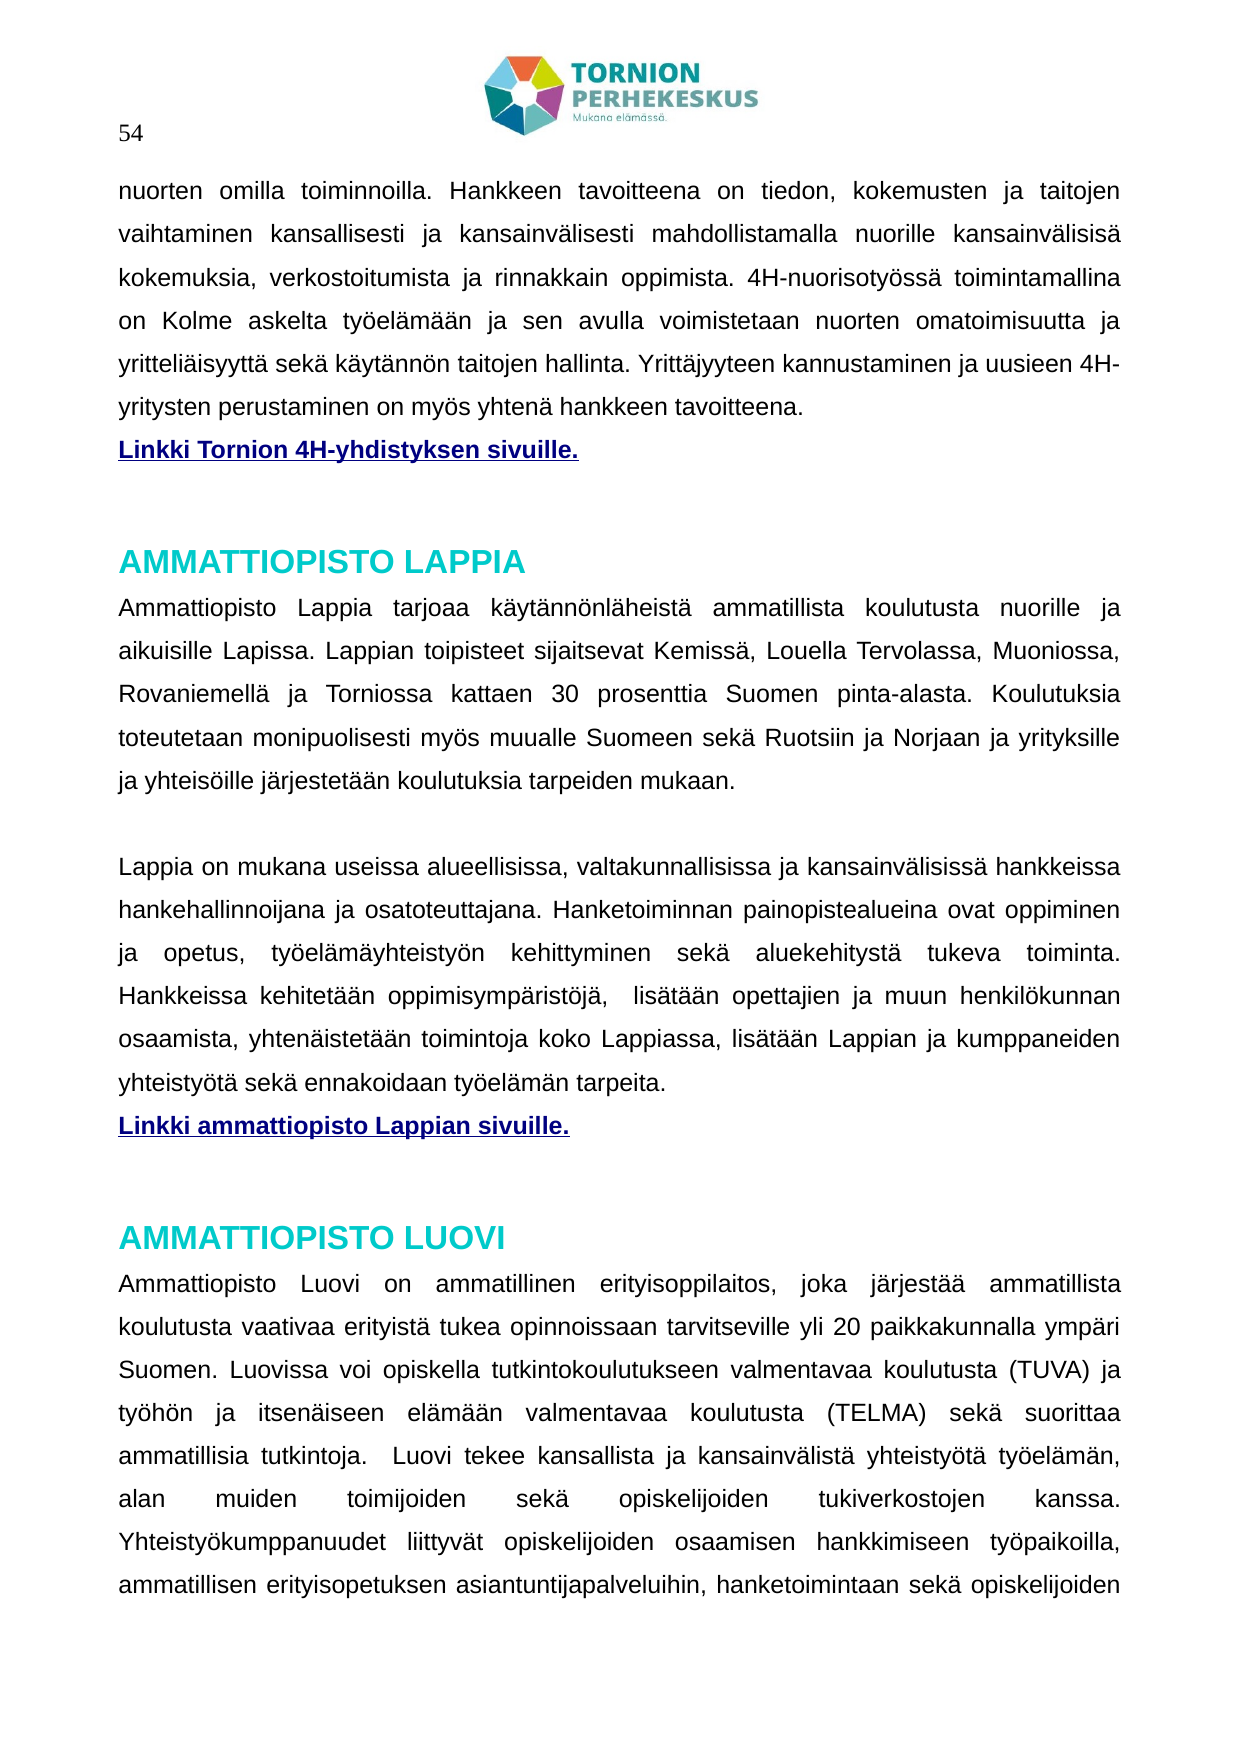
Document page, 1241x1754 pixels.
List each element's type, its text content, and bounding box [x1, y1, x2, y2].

text Linkki ammattiopisto Lappian sivuille. [118, 1111, 1122, 1139]
picture [474, 46, 766, 145]
subtitle AMMATTIOPISTO LUOVI [118, 1218, 1122, 1256]
text Lappia on mukana useissa alueellisissa, valtakunnallisissa ja kansainvälisissä hankkeissa hankehallinnoijana ja osatoteuttajana. Hanketoiminnan painopistealueina ovat oppiminen ja opetus, työelämäyhteistyön kehittyminen sekä aluekehitystä tukeva toiminta. Hankkeissa kehitetään oppimisympäristöjä, lisätään opettajien ja muun henkilökunnan osaamista, yhtenäistetään toimintoja koko Lappiassa, lisätään Lappian ja kumppaneiden yhteistyötä sekä ennakoidaan työelämän tarpeita. [118, 852, 1122, 1096]
text Linkki Tornion 4H-yhdistyksen sivuille. [118, 435, 1122, 464]
text Ammattiopisto Luovi on ammatillinen erityisoppilaitos, joka järjestää ammatillista koulutusta vaativaa erityistä tukea opinnoissaan tarvitseville yli 20 paikkakunnalla ympäri Suomen. Luovissa voi opiskella tutkintokoulutukseen valmentavaa koulutusta (TUVA) ja työhön ja itsenäiseen elämään valmentavaa koulutusta (TELMA) sekä suorittaa ammatillisia tutkintoja. Luovi tekee kansallista ja kansainvälistä yhteistyötä työelämän, alan muiden toimijoiden sekä opiskelijoiden tukiverkostojen kanssa. Yhteistyökumppanuudet liittyvät opiskelijoiden osaamisen hankkimiseen työpaikoilla, ammatillisen erityisopetuksen asiantuntijapalveluihin, hanketoimintaan sekä opiskelijoiden [118, 1269, 1122, 1599]
text nuorten omilla toiminnoilla. Hankkeen tavoitteena on tiedon, kokemusten ja taitojen vaihtaminen kansallisesti ja kansainvälisesti mahdollistamalla nuorille kansainvälisisä kokemuksia, verkostoitumista ja rinnakkain oppimista. 4H-nuorisotyössä toimintamallina on Kolme askelta työelämään ja sen avulla voimistetaan nuorten omatoimisuutta ja yritteliäisyyttä sekä käytännön taitojen hallinta. Yrittäjyyteen kannustaminen ja uusieen 4H-yritysten perustaminen on myös yhtenä hankkeen tavoitteena. [118, 176, 1122, 421]
text Ammattiopisto Lappia tarjoaa käytännönläheistä ammatillista koulutusta nuorille ja aikuisille Lapissa. Lappian toipisteet sijaitsevat Kemissä, Louella Tervolassa, Muoniossa, Rovaniemellä ja Torniossa kattaen 30 prosenttia Suomen pinta-alasta. Koulutuksia toteutetaan monipuolisesti myös muualle Suomeen sekä Ruotsiin ja Norjaan ja yrityksille ja yhteisöille järjestetään koulutuksia tarpeiden mukaan. [118, 593, 1122, 794]
subtitle AMMATTIOPISTO LAPPIA [118, 542, 1122, 581]
